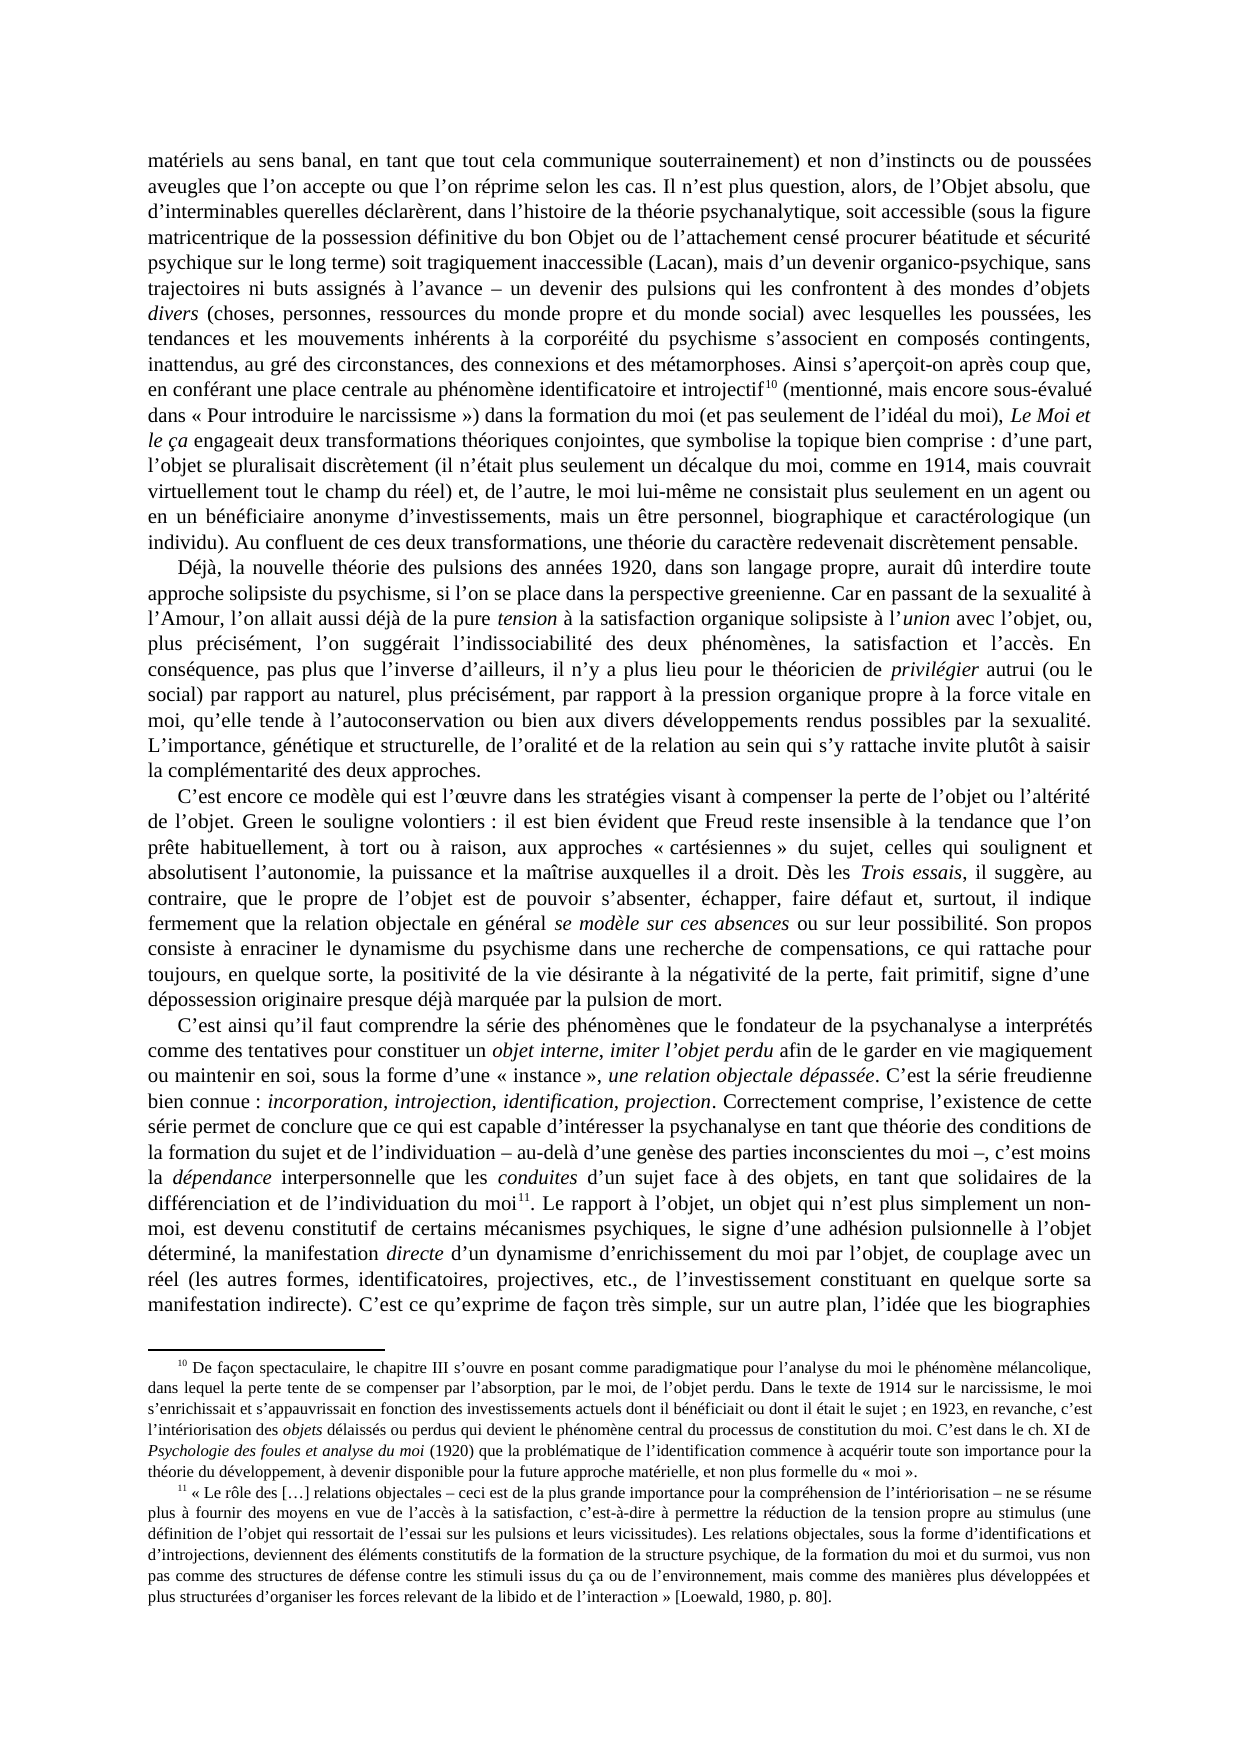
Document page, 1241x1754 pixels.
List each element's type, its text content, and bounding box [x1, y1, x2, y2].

text Déjà, la nouvelle théorie des pulsions des années 1920, dans son langage propre, aurait dû interdire toute approche solipsiste du psychisme, si l’on se place dans la perspective greenienne. Car en passant de la sexualité à l’Amour, l’on allait aussi déjà de la pure tension à la satisfaction organique solipsiste à l’union avec l’objet, ou, plus précisément, l’on suggérait l’indissociabilité des deux phénomènes, la satisfaction et l’accès. En conséquence, pas plus que l’inverse d’ailleurs, il n’y a plus lieu pour le théoricien de privilégier autrui (ou le social) par rapport au naturel, plus précisément, par rapport à la pression organique propre à la force vitale en moi, qu’elle tende à l’autoconservation ou bien aux divers développements rendus possibles par la sexualité. L’importance, génétique et structurelle, de l’oralité et de la relation au sein qui s’y rattache invite plutôt à saisir la complémentarité des deux approches. [148, 554, 1093, 783]
text matériels au sens banal, en tant que tout cela communique souterrainement) et non d’instincts ou de poussées aveugles que l’on accepte ou que l’on réprime selon les cas. Il n’est plus question, alors, de l’Objet absolu, que d’interminables querelles déclarèrent, dans l’histoire de la théorie psychanalytique, soit accessible (sous la figure matricentrique de la possession définitive du bon Objet ou de l’attachement censé procurer béatitude et sécurité psychique sur le long terme) soit tragiquement inaccessible (Lacan), mais d’un devenir organico-psychique, sans trajectoires ni buts assignés à l’avance – un devenir des pulsions qui les confrontent à des mondes d’objets divers (choses, personnes, ressources du monde propre et du monde social) avec lesquelles les poussées, les tendances et les mouvements inhérents à la corporéité du psychisme s’associent en composés contingents, inattendus, au gré des circonstances, des connexions et des métamorphoses. Ainsi s’aperçoit-on après coup que, en conférant une place centrale au phénomène identificatoire et introjectif (mentionné, mais encore sous-évalué dans « Pour introduire le narcissisme ») dans la formation du moi (et pas seulement de l’idéal du moi), Le Moi et le ça engageait deux transformations théoriques conjointes, que symbolise la topique bien comprise : d’une part, l’objet se pluralisait discrètement (il n’était plus seulement un décalque du moi, comme en 1914, mais couvrait virtuellement tout le champ du réel) et, de l’autre, le moi lui-même ne consistait plus seulement en un agent ou en un bénéficiaire anonyme d’investissements, mais un être personnel, biographique et caractérologique (un individu). Au confluent de ces deux transformations, une théorie du caractère redevenait discrètement pensable. [148, 148, 1093, 554]
text C’est encore ce modèle qui est l’œuvre dans les stratégies visant à compenser la perte de l’objet ou l’altérité de l’objet. Green le souligne volontiers : il est bien évident que Freud reste insensible à la tendance que l’on prête habituellement, à tort ou à raison, aux approches « cartésiennes » du sujet, celles qui soulignent et absolutisent l’autonomie, la puissance et la maîtrise auxquelles il a droit. Dès les Trois essais, il suggère, au contraire, que le propre de l’objet est de pouvoir s’absenter, échapper, faire défaut et, surtout, il indique fermement que la relation objectale en général se modèle sur ces absences ou sur leur possibilité. Son propos consiste à enraciner le dynamisme du psychisme dans une recherche de compensations, ce qui rattache pour toujours, en quelque sorte, la positivité de la vie désirante à la négativité de la perte, fait primitif, signe d’une dépossession originaire presque déjà marquée par la pulsion de mort. [148, 783, 1093, 1012]
text De façon spectaculaire, le chapitre III s’ouvre en posant comme paradigmatique pour l’analyse du moi le phénomène mélancolique, dans lequel la perte tente de se compenser par l’absorption, par le moi, de l’objet perdu. Dans le texte de 1914 sur le narcissisme, le moi s’enrichissait et s’appauvrissait en fonction des investissements actuels dont il bénéficiait ou dont il était le sujet ; en 1923, en revanche, c’est l’intériorisation des objets délaissés ou perdus qui devient le phénomène central du processus de constitution du moi. C’est dans le ch. XI de Psychologie des foules et analyse du moi (1920) que la problématique de l’identification commence à acquérir toute son importance pour la théorie du développement, à devenir disponible pour la future approche matérielle, et non plus formelle du « moi ». [148, 1356, 1093, 1481]
text C’est ainsi qu’il faut comprendre la série des phénomènes que le fondateur de la psychanalyse a interprétés comme des tentatives pour constituer un objet interne, imiter l’objet perdu afin de le garder en vie magiquement ou maintenir en soi, sous la forme d’une « instance », une relation objectale dépassée. C’est la série freudienne bien connue : incorporation, introjection, identification, projection. Correctement comprise, l’existence de cette série permet de conclure que ce qui est capable d’intéresser la psychanalyse en tant que théorie des conditions de la formation du sujet et de l’individuation – au-delà d’une genèse des parties inconscientes du moi –, c’est moins la dépendance interpersonnelle que les conduites d’un sujet face à des objets, en tant que solidaires de la différenciation et de l’individuation du moi. Le rapport à l’objet, un objet qui n’est plus simplement un non-moi, est devenu constitutif de certains mécanismes psychiques, le signe d’une adhésion pulsionnelle à l’objet déterminé, la manifestation directe d’un dynamisme d’enrichissement du moi par l’objet, de couplage avec un réel (les autres formes, identificatoires, projectives, etc., de l’investissement constituant en quelque sorte sa manifestation indirecte). C’est ce qu’exprime de façon très simple, sur un autre plan, l’idée que les biographies [148, 1012, 1093, 1317]
text « Le rôle des […] relations objectales – ceci est de la plus grande importance pour la compréhension de l’intériorisation – ne se résume plus à fournir des moyens en vue de l’accès à la satisfaction, c’est-à-dire à permettre la réduction de la tension propre au stimulus (une définition de l’objet qui ressortait de l’essai sur les pulsions et leurs vicissitudes). Les relations objectales, sous la forme d’identifications et d’introjections, deviennent des éléments constitutifs de la formation de la structure psychique, de la formation du moi et du surmoi, vus non pas comme des structures de défense contre les stimuli issus du ça ou de l’environnement, mais comme des manières plus développées et plus structurées d’organiser les forces relevant de la libido et de l’interaction » [Loewald, 1980, p. 80]. [148, 1481, 1093, 1606]
